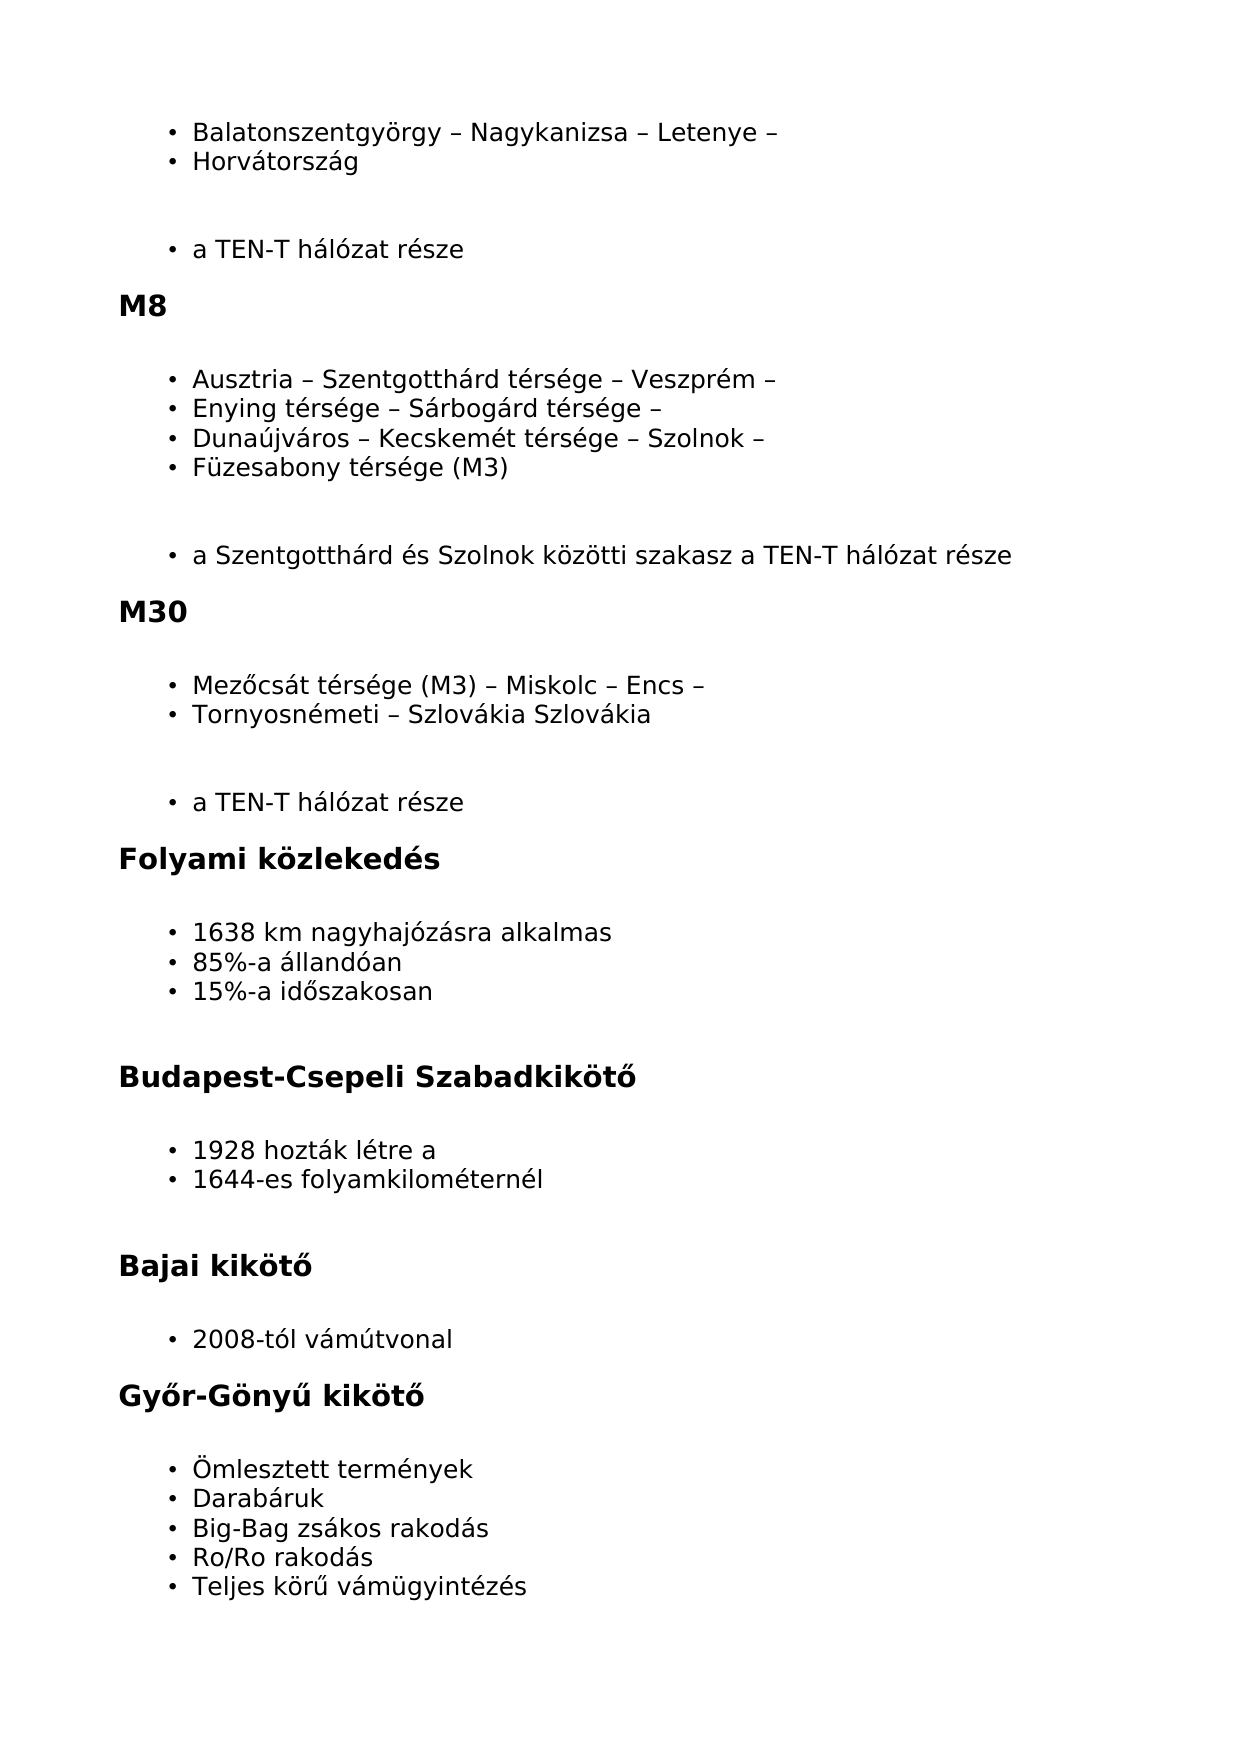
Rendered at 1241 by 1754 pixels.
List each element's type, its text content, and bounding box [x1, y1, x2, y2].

list Ro/Ro rakodás [177, 1543, 1122, 1572]
list 2008-tól vámútvonal [177, 1325, 1122, 1354]
list Enying térsége – Sárbogárd térsége – [177, 395, 1122, 424]
list Balatonszentgyörgy – Nagykanizsa – Letenye – [177, 118, 1122, 147]
list a TEN-T hálózat része [177, 235, 1122, 264]
list Darabáruk [177, 1484, 1122, 1514]
subtitle Budapest-Csepeli Szabadkikötő [118, 1061, 1122, 1094]
list 1928 hozták létre a [177, 1137, 1122, 1166]
list Big-Bag zsákos rakodás [177, 1514, 1122, 1543]
list 1644-es folyamkilométernél [177, 1166, 1122, 1195]
list Horvátország [177, 147, 1122, 176]
subtitle Bajai kikötő [118, 1249, 1122, 1283]
list 1638 km nagyhajózásra alkalmas [177, 919, 1122, 948]
list Dunaújváros – Kecskemét térsége – Szolnok – [177, 424, 1122, 453]
list Ausztria – Szentgotthárd térsége – Veszprém – [177, 366, 1122, 395]
list a Szentgotthárd és Szolnok közötti szakasz a TEN-T hálózat része [177, 541, 1122, 570]
list Ömlesztett termények [177, 1455, 1122, 1484]
list 15%-a időszakosan [177, 977, 1122, 1006]
subtitle Győr-Gönyű kikötő [118, 1379, 1122, 1413]
list 85%-a állandóan [177, 948, 1122, 977]
subtitle M30 [118, 595, 1122, 629]
list Mezőcsát térsége (M3) – Miskolc – Encs – [177, 671, 1122, 700]
subtitle M8 [118, 289, 1122, 323]
list Füzesabony térsége (M3) [177, 453, 1122, 482]
list a TEN-T hálózat része [177, 788, 1122, 818]
subtitle Folyami közlekedés [118, 843, 1122, 877]
list Tornyosnémeti – Szlovákia Szlovákia [177, 700, 1122, 729]
list Teljes körű vámügyintézés [177, 1572, 1122, 1601]
